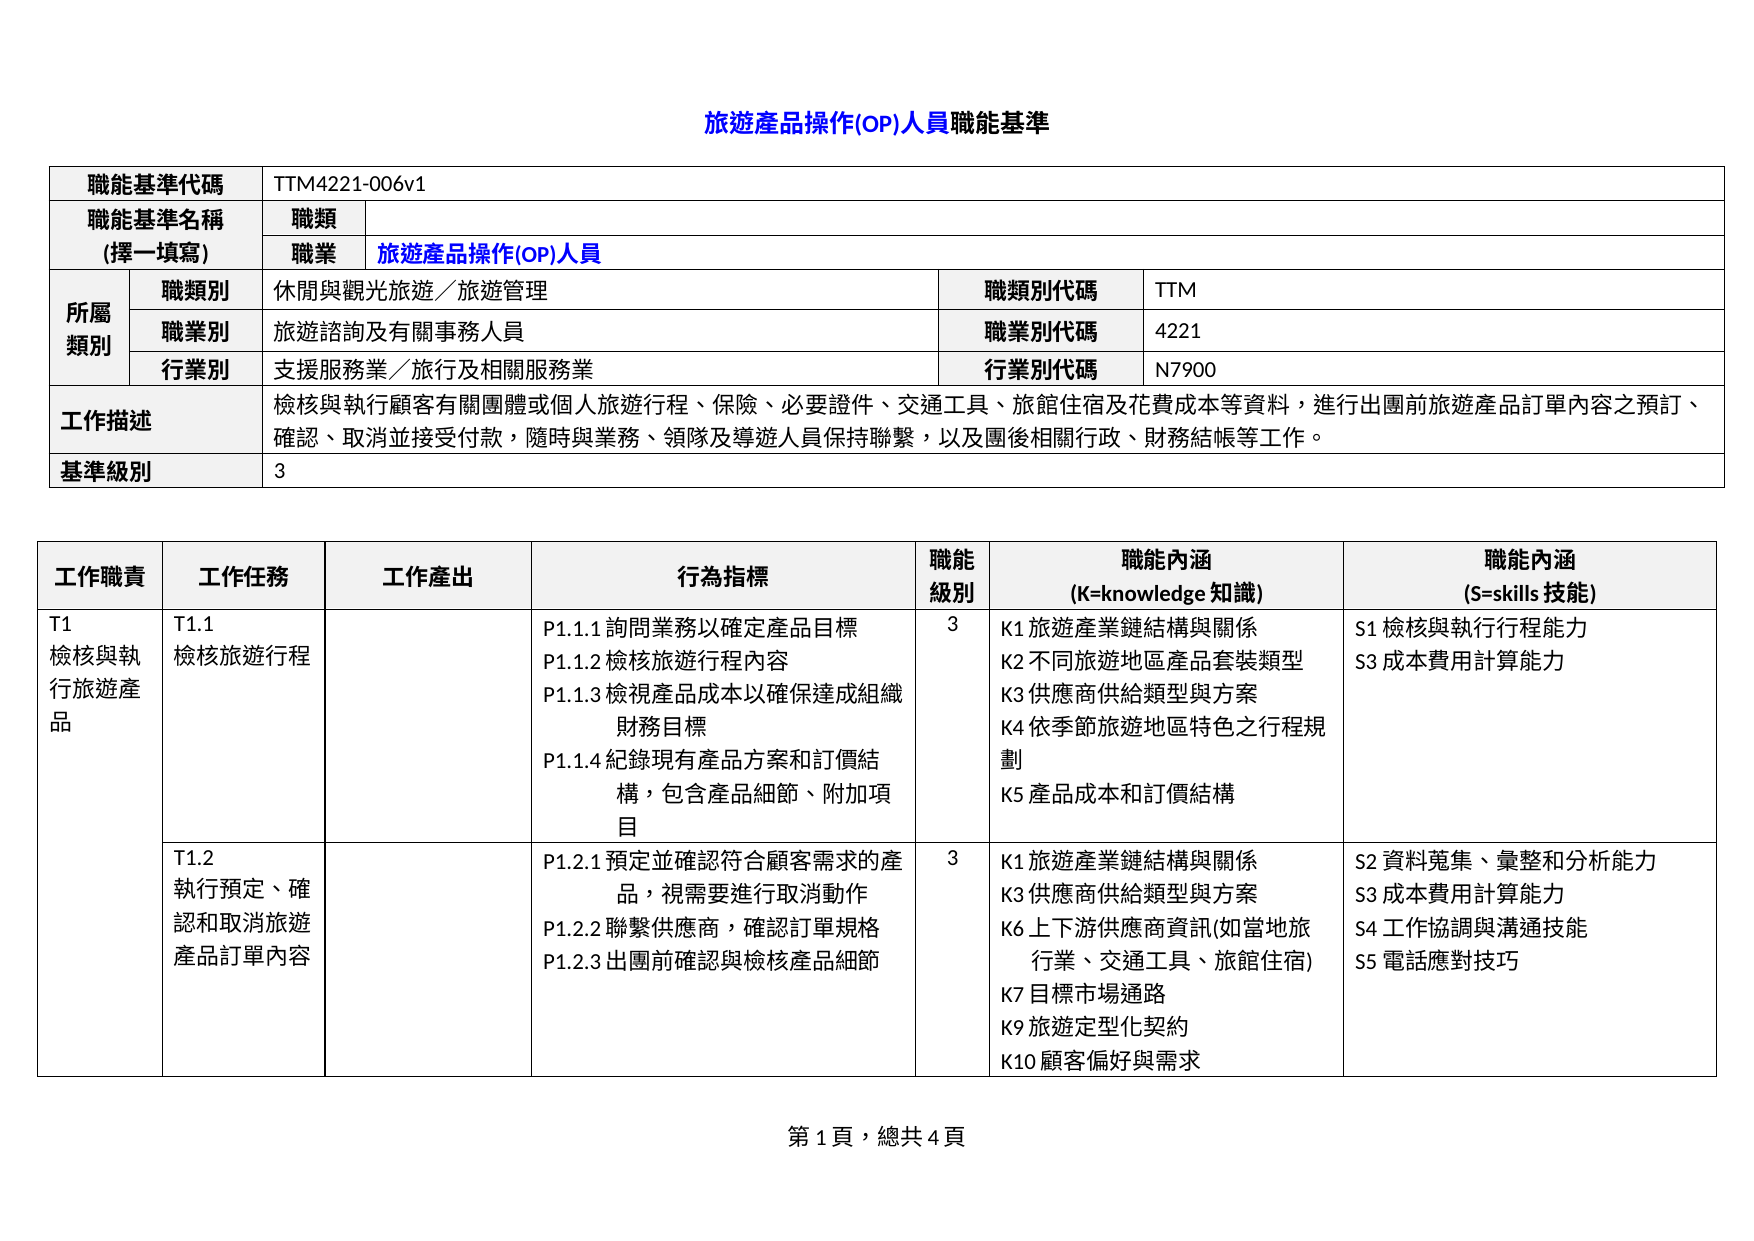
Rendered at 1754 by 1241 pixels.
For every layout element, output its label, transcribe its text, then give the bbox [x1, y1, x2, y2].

table_header 職能內涵 (S=skills技能) [1344, 542, 1716, 608]
table_cell K1旅遊產業鏈結構與關係 K3供應商供給類型與方案 K6上下游供應商資訊(如當地旅行業、交通工具、旅館住宿) K7目標市場通路 K9旅遊定型化契約 K10顧客偏好與需求 [990, 843, 1343, 1076]
table_cell [326, 843, 531, 1076]
table_cell P1.1.1詢問業務以確定產品目標 P1.1.2檢核旅遊行程內容 P1.1.3檢視產品成本以確保達成組織財務目標 P1.1.4紀錄現有產品方案和訂價結構，包含產品細節、附加項目 [532, 610, 915, 842]
table_cell 旅遊產品操作(OP)人員 [366, 236, 1724, 269]
table_cell N7900 [1144, 352, 1724, 385]
table_cell 職類 [263, 201, 365, 234]
table_header TTM4221-006v1 [263, 167, 1724, 200]
table_cell 工作描述 [50, 386, 262, 453]
table_cell K1旅遊產業鏈結構與關係 K2不同旅遊地區產品套裝類型 K3供應商供給類型與方案 K4依季節旅遊地區特色之行程規劃 K5產品成本和訂價結構 [990, 610, 1343, 842]
table_header 職能基準代碼 [50, 167, 262, 200]
table_cell [326, 610, 531, 842]
table_header 工作任務 [163, 542, 324, 608]
table_cell 職類別 [130, 270, 262, 309]
table_cell 基準級別 [50, 454, 262, 487]
table_cell 支援服務業／旅行及相關服務業 [263, 352, 938, 385]
table_cell T1 檢核與執行旅遊產品 [38, 610, 162, 842]
table_cell S2資料蒐集、彙整和分析能力 S3成本費用計算能力 S4工作協調與溝通技能 S5電話應對技巧 [1344, 843, 1716, 1076]
table_cell TTM [1144, 270, 1724, 309]
table_cell 職業別代碼 [939, 310, 1143, 351]
table_cell T1.2 執行預定、確認和取消旅遊產品訂單內容 [163, 843, 324, 1076]
table_cell 行業別代碼 [939, 352, 1143, 385]
table_cell [38, 842, 162, 1076]
table_cell 行業別 [130, 352, 262, 385]
table_cell 休閒與觀光旅遊／旅遊管理 [263, 270, 938, 309]
table_header 工作職責 [38, 542, 162, 608]
table_cell S1檢核與執行行程能力 S3成本費用計算能力 [1344, 610, 1716, 842]
table_cell 職能基準名稱 (擇一填寫) [50, 201, 262, 269]
table_cell T1.1 檢核旅遊行程 [163, 610, 324, 842]
table_cell 3 [916, 610, 989, 842]
table_cell P1.2.1預定並確認符合顧客需求的產品，視需要進行取消動作 P1.2.2聯繫供應商，確認訂單規格 P1.2.3出團前確認與檢核產品細節 [532, 843, 915, 1076]
table_cell 3 [263, 454, 1724, 487]
text 旅遊產品操作(OP)人員職能基準 [118, 103, 1636, 140]
table_cell 檢核與執行顧客有關團體或個人旅遊行程、保險、必要證件、交通工具、旅館住宿及花費成本等資料，進行出團前旅遊產品訂單內容之預訂、確認、取消並接受付款，隨時與業務、領隊及導遊人員保持聯繫，以及團後相關行政、財務結帳等工作。 [263, 386, 1724, 453]
table_header 職能級別 [916, 542, 989, 608]
table_cell 職類別代碼 [939, 270, 1143, 309]
table_cell [366, 201, 1724, 234]
table_cell 所屬類別 [50, 270, 129, 385]
table_cell 4221 [1144, 310, 1724, 351]
table_cell 旅遊諮詢及有關事務人員 [263, 310, 938, 351]
table_header 行為指標 [532, 542, 915, 608]
table_cell 職業 [263, 236, 365, 269]
table_header 工作產出 [326, 542, 531, 608]
table_cell 職業別 [130, 310, 262, 351]
table_header 職能內涵 (K=knowledge知識) [990, 542, 1343, 608]
table_cell 3 [916, 843, 989, 1076]
